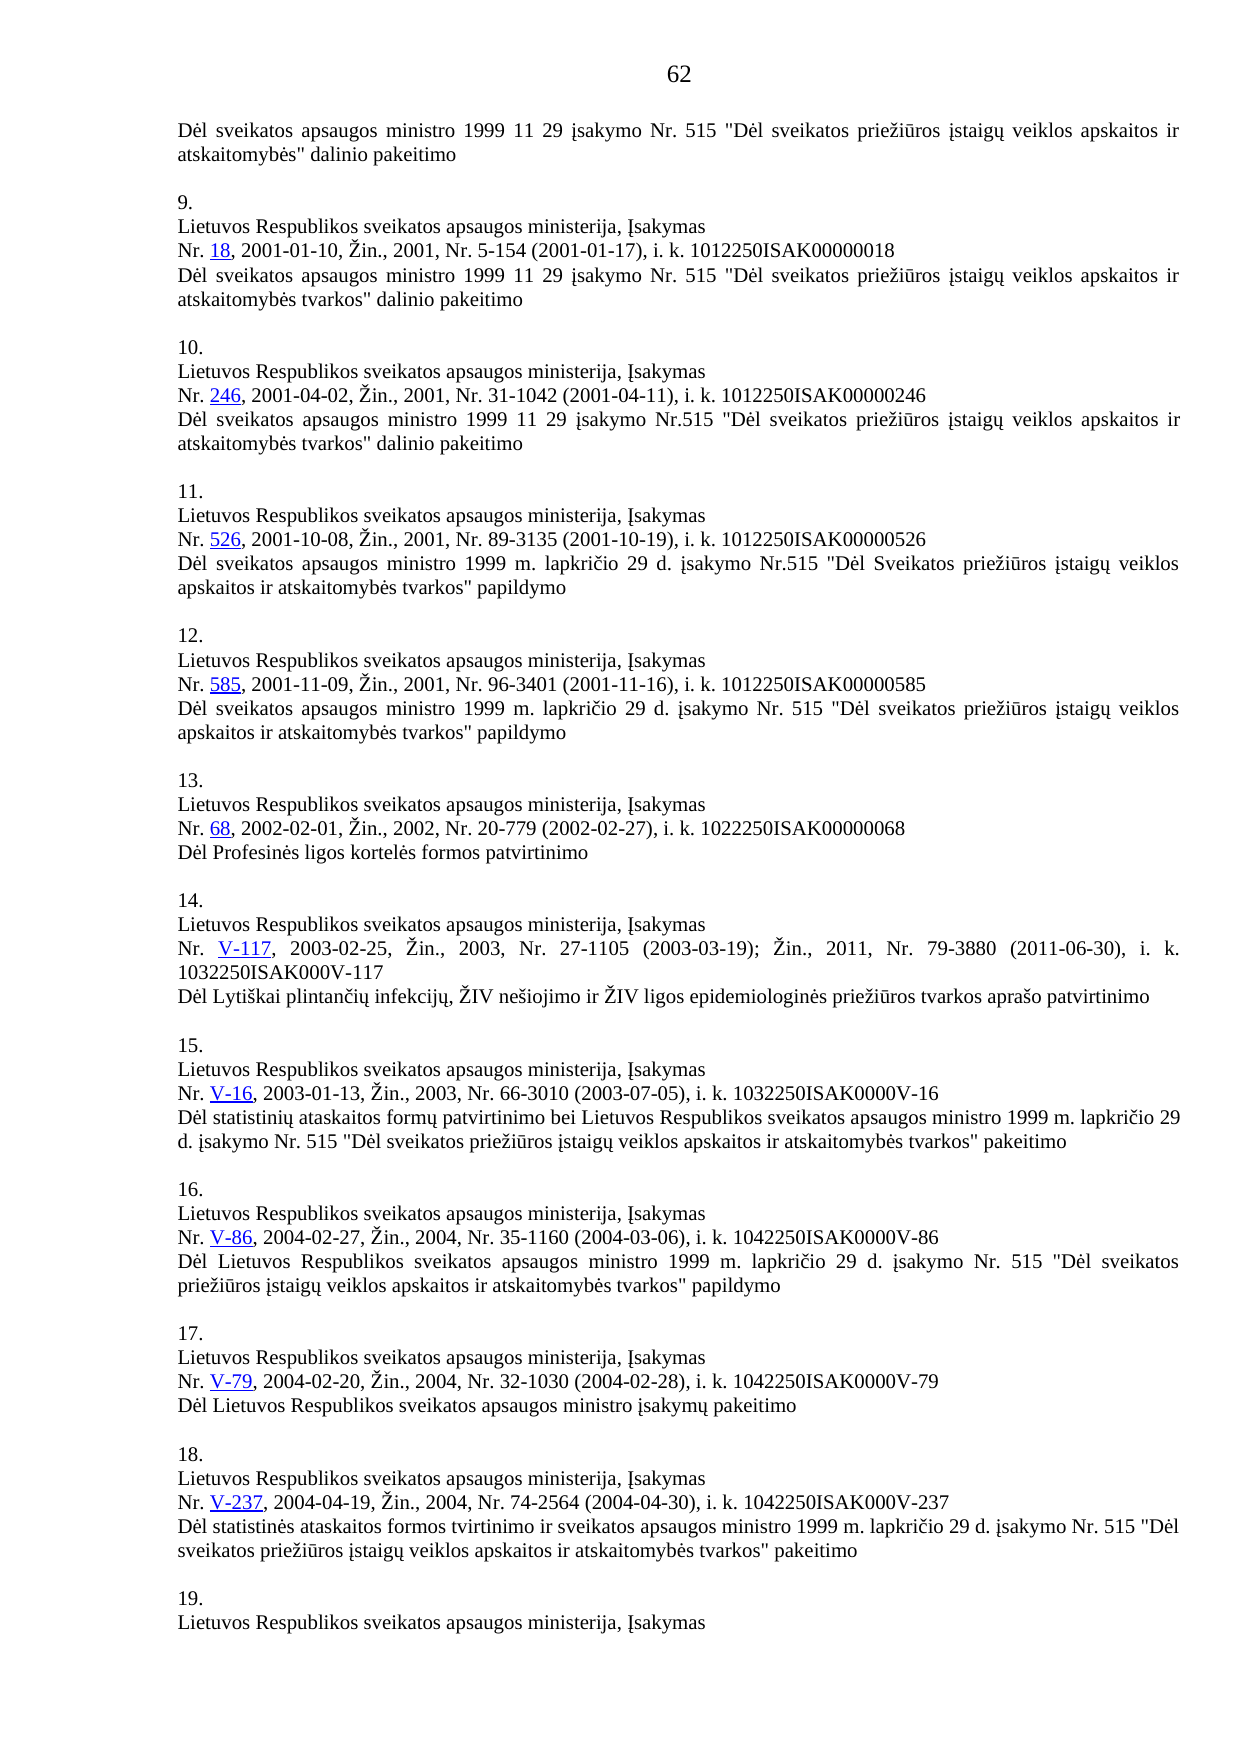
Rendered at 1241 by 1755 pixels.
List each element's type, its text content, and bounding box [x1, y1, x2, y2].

text Dėl sveikatos apsaugos ministro 1999 11 29 įsakymo Nr. 515 "Dėl sveikatos priežiūros įstaigų veiklos apskaitos ir atskaitomybės tvarkos" dalinio pakeitimo [177, 262, 1181, 311]
text 16. [177, 1177, 1181, 1201]
text 19. [177, 1586, 1181, 1610]
text Lietuvos Respublikos sveikatos apsaugos ministerija, Įsakymas [177, 1466, 1181, 1490]
text Nr. V-16, 2003-01-13, Žin., 2003, Nr. 66-3010 (2003-07-05), i. k. 1032250ISAK0000V-16 [177, 1081, 1181, 1105]
text Dėl Lietuvos Respublikos sveikatos apsaugos ministro 1999 m. lapkričio 29 d. įsakymo Nr. 515 "Dėl sveikatos priežiūros įstaigų veiklos apskaitos ir atskaitomybės tvarkos" papildymo [177, 1249, 1181, 1297]
text Dėl sveikatos apsaugos ministro 1999 m. lapkričio 29 d. įsakymo Nr. 515 "Dėl sveikatos priežiūros įstaigų veiklos apskaitos ir atskaitomybės tvarkos" papildymo [177, 696, 1181, 744]
text Nr. V-86, 2004-02-27, Žin., 2004, Nr. 35-1160 (2004-03-06), i. k. 1042250ISAK0000V-86 [177, 1225, 1181, 1249]
text Dėl statistinės ataskaitos formos tvirtinimo ir sveikatos apsaugos ministro 1999 m. lapkričio 29 d. įsakymo Nr. 515 "Dėl sveikatos priežiūros įstaigų veiklos apskaitos ir atskaitomybės tvarkos" pakeitimo [177, 1514, 1181, 1562]
text 15. [177, 1032, 1181, 1057]
text Lietuvos Respublikos sveikatos apsaugos ministerija, Įsakymas [177, 792, 1181, 816]
text 17. [177, 1321, 1181, 1345]
text Dėl Lytiškai plintančių infekcijų, ŽIV nešiojimo ir ŽIV ligos epidemiologinės priežiūros tvarkos aprašo patvirtinimo [177, 984, 1181, 1008]
text Lietuvos Respublikos sveikatos apsaugos ministerija, Įsakymas [177, 1345, 1181, 1369]
text Nr. 585, 2001-11-09, Žin., 2001, Nr. 96-3401 (2001-11-16), i. k. 1012250ISAK00000585 [177, 672, 1181, 696]
text Nr. 18, 2001-01-10, Žin., 2001, Nr. 5-154 (2001-01-17), i. k. 1012250ISAK00000018 [177, 238, 1181, 262]
text Dėl sveikatos apsaugos ministro 1999 11 29 įsakymo Nr. 515 "Dėl sveikatos priežiūros įstaigų veiklos apskaitos ir atskaitomybės" dalinio pakeitimo [177, 118, 1181, 166]
text Nr. 68, 2002-02-01, Žin., 2002, Nr. 20-779 (2002-02-27), i. k. 1022250ISAK00000068 [177, 816, 1181, 840]
text Dėl Profesinės ligos kortelės formos patvirtinimo [177, 840, 1181, 864]
text Lietuvos Respublikos sveikatos apsaugos ministerija, Įsakymas [177, 503, 1181, 527]
text Lietuvos Respublikos sveikatos apsaugos ministerija, Įsakymas [177, 1057, 1181, 1081]
text Lietuvos Respublikos sveikatos apsaugos ministerija, Įsakymas [177, 647, 1181, 672]
text 18. [177, 1442, 1181, 1466]
text 12. [177, 623, 1181, 647]
text Dėl sveikatos apsaugos ministro 1999 11 29 įsakymo Nr.515 "Dėl sveikatos priežiūros įstaigų veiklos apskaitos ir atskaitomybės tvarkos" dalinio pakeitimo [177, 407, 1181, 455]
text 10. [177, 335, 1181, 359]
text Nr. V-237, 2004-04-19, Žin., 2004, Nr. 74-2564 (2004-04-30), i. k. 1042250ISAK000V-237 [177, 1490, 1181, 1514]
text Nr. 526, 2001-10-08, Žin., 2001, Nr. 89-3135 (2001-10-19), i. k. 1012250ISAK00000526 [177, 527, 1181, 551]
text 14. [177, 888, 1181, 912]
text 11. [177, 479, 1181, 503]
text Dėl sveikatos apsaugos ministro 1999 m. lapkričio 29 d. įsakymo Nr.515 "Dėl Sveikatos priežiūros įstaigų veiklos apskaitos ir atskaitomybės tvarkos" papildymo [177, 551, 1181, 599]
text Lietuvos Respublikos sveikatos apsaugos ministerija, Įsakymas [177, 912, 1181, 936]
text Lietuvos Respublikos sveikatos apsaugos ministerija, Įsakymas [177, 359, 1181, 383]
text Lietuvos Respublikos sveikatos apsaugos ministerija, Įsakymas [177, 1201, 1181, 1225]
text 13. [177, 768, 1181, 792]
text Dėl Lietuvos Respublikos sveikatos apsaugos ministro įsakymų pakeitimo [177, 1393, 1181, 1417]
text 9. [177, 190, 1181, 214]
text Dėl statistinių ataskaitos formų patvirtinimo bei Lietuvos Respublikos sveikatos apsaugos ministro 1999 m. lapkričio 29 d. įsakymo Nr. 515 "Dėl sveikatos priežiūros įstaigų veiklos apskaitos ir atskaitomybės tvarkos" pakeitimo [177, 1105, 1181, 1153]
text Nr. 246, 2001-04-02, Žin., 2001, Nr. 31-1042 (2001-04-11), i. k. 1012250ISAK00000246 [177, 383, 1181, 407]
text Lietuvos Respublikos sveikatos apsaugos ministerija, Įsakymas [177, 1610, 1181, 1634]
text Nr. V-117, 2003-02-25, Žin., 2003, Nr. 27-1105 (2003-03-19); Žin., 2011, Nr. 79-3880 (2011-06-30), i. k. 1032250ISAK000V-117 [177, 936, 1181, 984]
text Nr. V-79, 2004-02-20, Žin., 2004, Nr. 32-1030 (2004-02-28), i. k. 1042250ISAK0000V-79 [177, 1369, 1181, 1393]
text Lietuvos Respublikos sveikatos apsaugos ministerija, Įsakymas [177, 214, 1181, 238]
